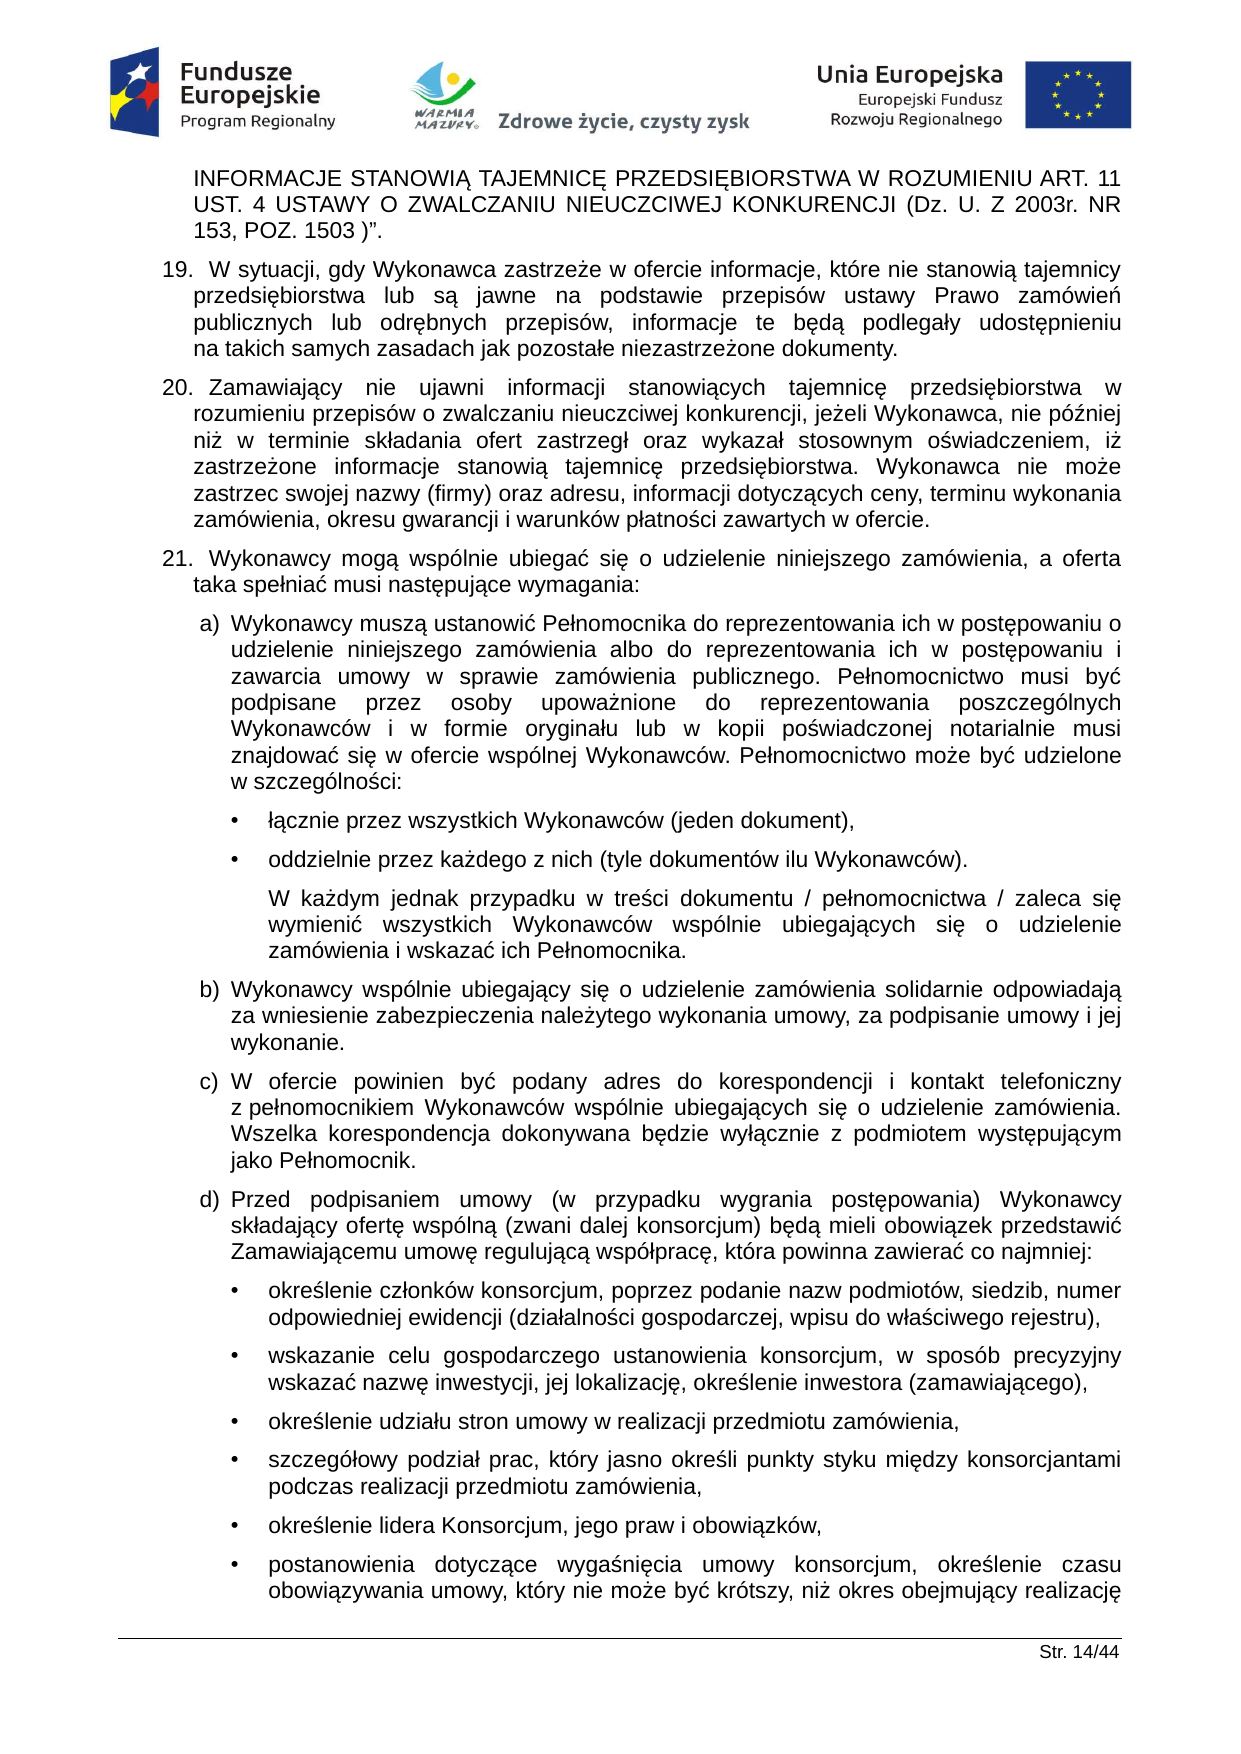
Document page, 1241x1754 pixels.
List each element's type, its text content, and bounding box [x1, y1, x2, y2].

list Przed podpisaniem umowy (w przypadku wygrania postępowania) Wykonawcy składający ofertę wspólną (zwani dalej konsorcjum) będą mieli obowiązek przedstawić Zamawiającemu umowę regulującą współpracę, która powinna zawierać co najmniej: [193, 1186, 1122, 1265]
list Zamawiający nie ujawni informacji stanowiących tajemnicę przedsiębiorstwa w rozumieniu przepisów o zwalczaniu nieuczciwej konkurencji, jeżeli Wykonawca, nie później niż w terminie składania ofert zastrzegł oraz wykazał stosownym oświadczeniem, iż zastrzeżone informacje stanowią tajemnicę przedsiębiorstwa. Wykonawca nie może zastrzec swojej nazwy (firmy) oraz adresu, informacji dotyczących ceny, terminu wykonania zamówienia, okresu gwarancji i warunków płatności zawartych w ofercie. [156, 374, 1122, 532]
list Wykonawcy wspólnie ubiegający się o udzielenie zamówienia solidarnie odpowiadają za wniesienie zabezpieczenia należytego wykonania umowy, za podpisanie umowy i jej wykonanie. [193, 976, 1122, 1055]
list określenie członków konsorcjum, poprzez podanie nazw podmiotów, siedzib, numer odpowiedniej ewidencji (działalności gospodarczej, wpisu do właściwego rejestru), [231, 1277, 1122, 1330]
list oddzielnie przez każdego z nich (tyle dokumentów ilu Wykonawców). [231, 846, 1122, 872]
list W ofercie powinien być podany adres do korespondencji i kontakt telefoniczny z pełnomocnikiem Wykonawców wspólnie ubiegających się o udzielenie zamówienia. Wszelka korespondencja dokonywana będzie wyłącznie z podmiotem występującym jako Pełnomocnik. [193, 1068, 1122, 1173]
list szczegółowy podział prac, który jasno określi punkty styku między konsorcjantami podczas realizacji przedmiotu zamówienia, [231, 1446, 1122, 1499]
list W każdym jednak przypadku w treści dokumentu / pełnomocnictwa / zaleca się wymienić wszystkich Wykonawców wspólnie ubiegających się o udzielenie zamówienia i wskazać ich Pełnomocnika. [231, 884, 1122, 964]
list W sytuacji, gdy Wykonawca zastrzeże w ofercie informacje, które nie stanowią tajemnicy przedsiębiorstwa lub są jawne na podstawie przepisów ustawy Prawo zamówień publicznych lub odrębnych przepisów, informacje te będą podlegały udostępnieniu na takich samych zasadach jak pozostałe niezastrzeżone dokumenty. [156, 256, 1122, 362]
picture [87, 25, 1154, 160]
list określenie udziału stron umowy w realizacji przedmiotu zamówienia, [231, 1408, 1122, 1434]
list określenie lidera Konsorcjum, jego praw i obowiązków, [231, 1512, 1122, 1538]
list Wykonawcy muszą ustanowić Pełnomocnika do reprezentowania ich w postępowaniu o udzielenie niniejszego zamówienia albo do reprezentowania ich w postępowaniu i zawarcia umowy w sprawie zamówienia publicznego. Pełnomocnictwo musi być podpisane przez osoby upoważnione do reprezentowania poszczególnych Wykonawców i w formie oryginału lub w kopii poświadczonej notarialnie musi znajdować się w ofercie wspólnej Wykonawców. Pełnomocnictwo może być udzielone w szczególności: [193, 610, 1122, 794]
list postanowienia dotyczące wygaśnięcia umowy konsorcjum, określenie czasu obowiązywania umowy, który nie może być krótszy, niż okres obejmujący realizację [231, 1551, 1122, 1603]
list INFORMACJE STANOWIĄ TAJEMNICĘ PRZEDSIĘBIORSTWA W ROZUMIENIU ART. 11 UST. 4 USTAWY O ZWALCZANIU NIEUCZCIWEJ KONKURENCJI (Dz. U. Z 2003r. NR 153, POZ. 1503 )”. [156, 164, 1122, 244]
list Wykonawcy mogą wspólnie ubiegać się o udzielenie niniejszego zamówienia, a oferta taka spełniać musi następujące wymagania: [156, 545, 1122, 597]
list łącznie przez wszystkich Wykonawców (jeden dokument), [231, 807, 1122, 833]
list wskazanie celu gospodarczego ustanowienia konsorcjum, w sposób precyzyjny wskazać nazwę inwestycji, jej lokalizację, określenie inwestora (zamawiającego), [231, 1342, 1122, 1395]
